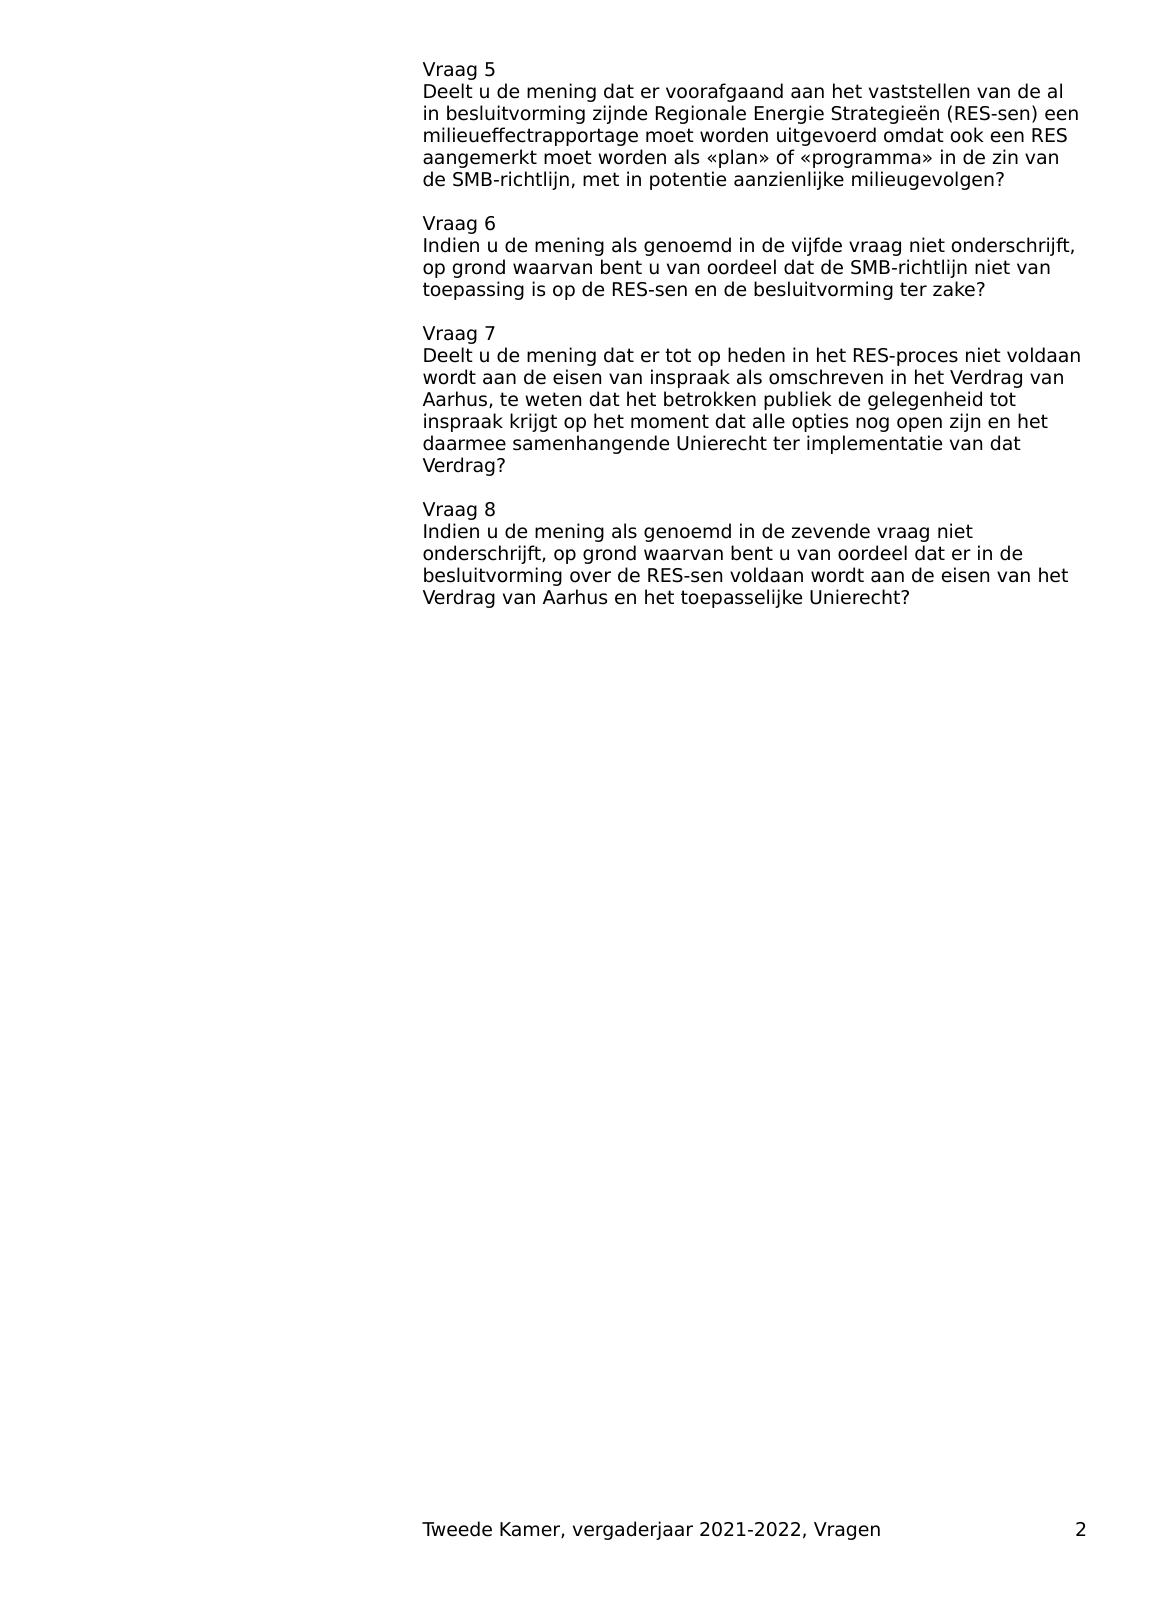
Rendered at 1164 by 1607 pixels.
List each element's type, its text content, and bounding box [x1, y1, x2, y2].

text Deelt u de mening dat er tot op heden in het RES-proces niet voldaan wordt aan de eisen van inspraak als omschreven in het Verdrag van Aarhus, te weten dat het betrokken publiek de gelegenheid tot inspraak krijgt op het moment dat alle opties nog open zijn en het daarmee samenhangende Unierecht ter implementatie van dat Verdrag? [422, 345, 1087, 477]
text Vraag 7 [422, 323, 1087, 345]
text Deelt u de mening dat er voorafgaand aan het vaststellen van de al in besluitvorming zijnde Regionale Energie Strategieën (RES-sen) een milieueffectrapportage moet worden uitgevoerd omdat ook een RES aangemerkt moet worden als «plan» of «programma» in de zin van de SMB-richtlijn, met in potentie aanzienlijke milieugevolgen? [422, 81, 1087, 191]
text Vraag 6 [422, 213, 1087, 235]
text Vraag 5 [422, 59, 1087, 81]
text Indien u de mening als genoemd in de zevende vraag niet onderschrijft, op grond waarvan bent u van oordeel dat er in de besluitvorming over de RES-sen voldaan wordt aan de eisen van het Verdrag van Aarhus en het toepasselijke Unierecht? [422, 521, 1087, 609]
text Indien u de mening als genoemd in de vijfde vraag niet onderschrijft, op grond waarvan bent u van oordeel dat de SMB-richtlijn niet van toepassing is op de RES-sen en de besluitvorming ter zake? [422, 235, 1087, 301]
text Vraag 8 [422, 499, 1087, 521]
